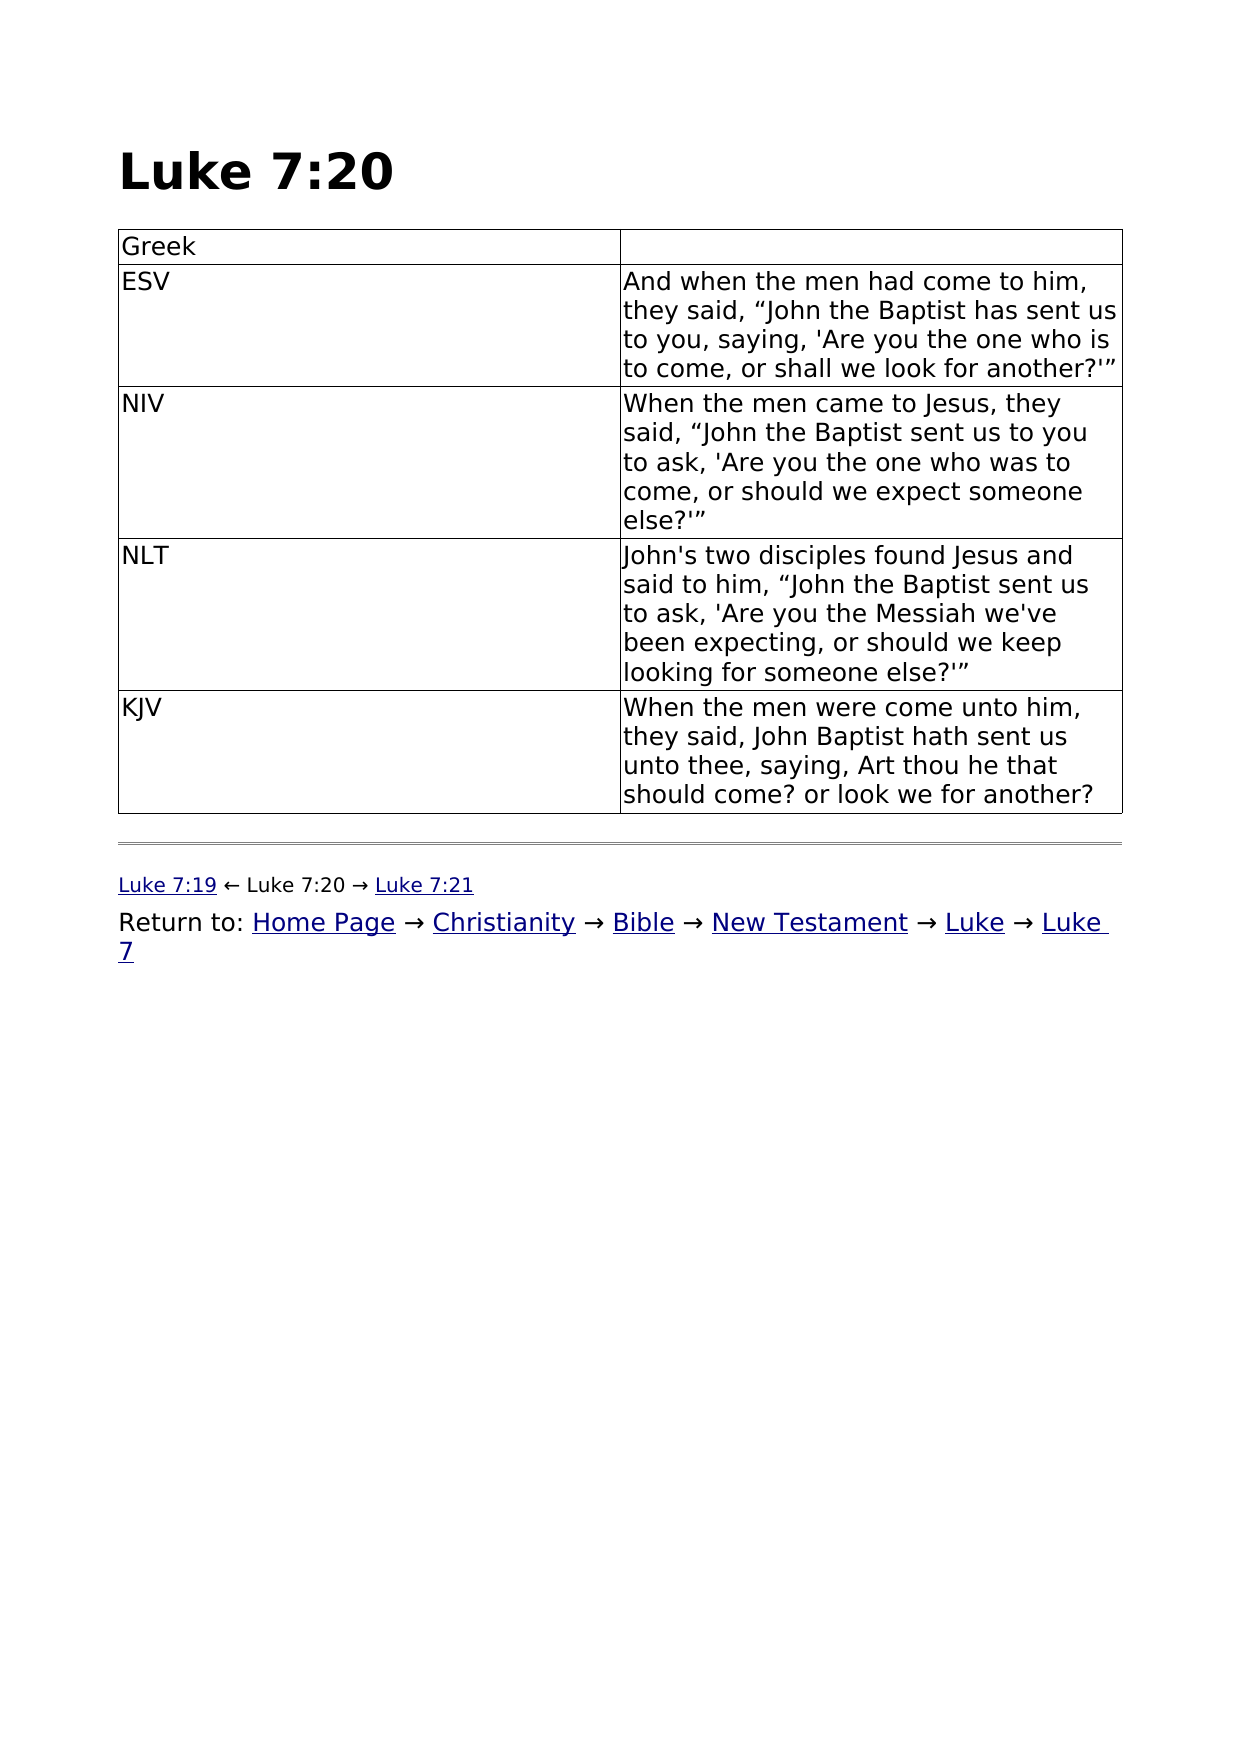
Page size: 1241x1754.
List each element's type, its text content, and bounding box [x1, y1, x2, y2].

text Return to: Home Page → Christianity → Bible → New Testament → Luke → Luke 7 [118, 908, 1122, 966]
table_cell NIV [119, 387, 620, 538]
table_cell When the men were come unto him, they said, John Baptist hath sent us unto thee, saying, Art thou he that should come? or look we for another? [621, 691, 1122, 812]
table_header [621, 230, 1122, 264]
table_cell NLT [119, 539, 620, 690]
table_cell ESV [119, 265, 620, 386]
subtitle Luke 7:20 [118, 143, 1122, 201]
table_cell John's two disciples found Jesus and said to him, “John the Baptist sent us to ask, 'Are you the Messiah we've been expecting, or should we keep looking for someone else?'” [621, 539, 1122, 690]
table_cell When the men came to Jesus, they said, “John the Baptist sent us to you to ask, 'Are you the one who was to come, or should we expect someone else?'” [621, 387, 1122, 538]
table_header Greek [119, 230, 620, 264]
table_cell And when the men had come to him, they said, “John the Baptist has sent us to you, saying, 'Are you the one who is to come, or shall we look for another?'” [621, 265, 1122, 386]
table_cell KJV [119, 691, 620, 812]
text Luke 7:19 ← Luke 7:20 → Luke 7:21 [118, 874, 1122, 908]
